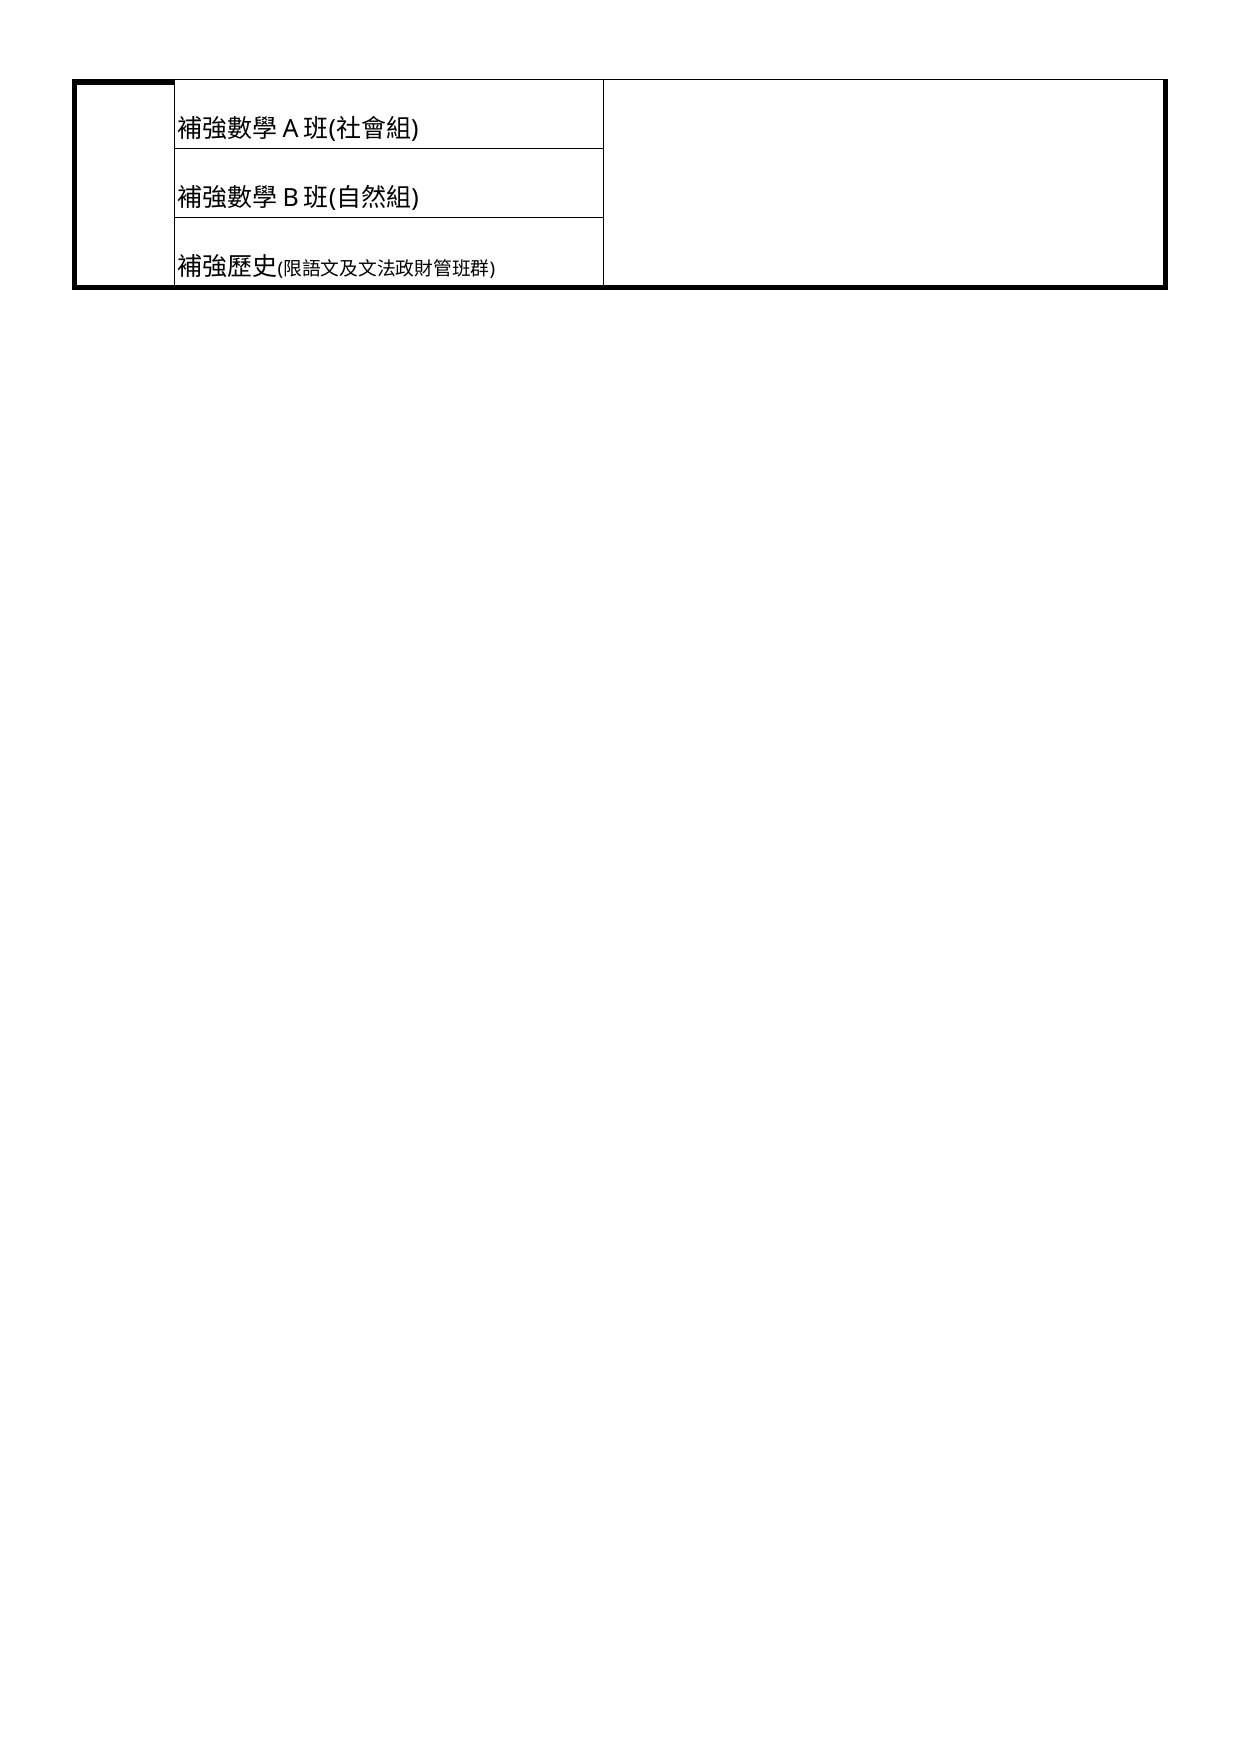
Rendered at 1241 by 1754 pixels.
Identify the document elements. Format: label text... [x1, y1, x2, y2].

table_cell 補強數學A班(社會組) [175, 80, 603, 148]
table_cell 補強數學B班(自然組) [175, 149, 603, 217]
table_cell 補強歷史(限語文及文法政財管班群) [175, 218, 603, 285]
table_cell [604, 80, 1163, 285]
table_cell [77, 85, 174, 285]
